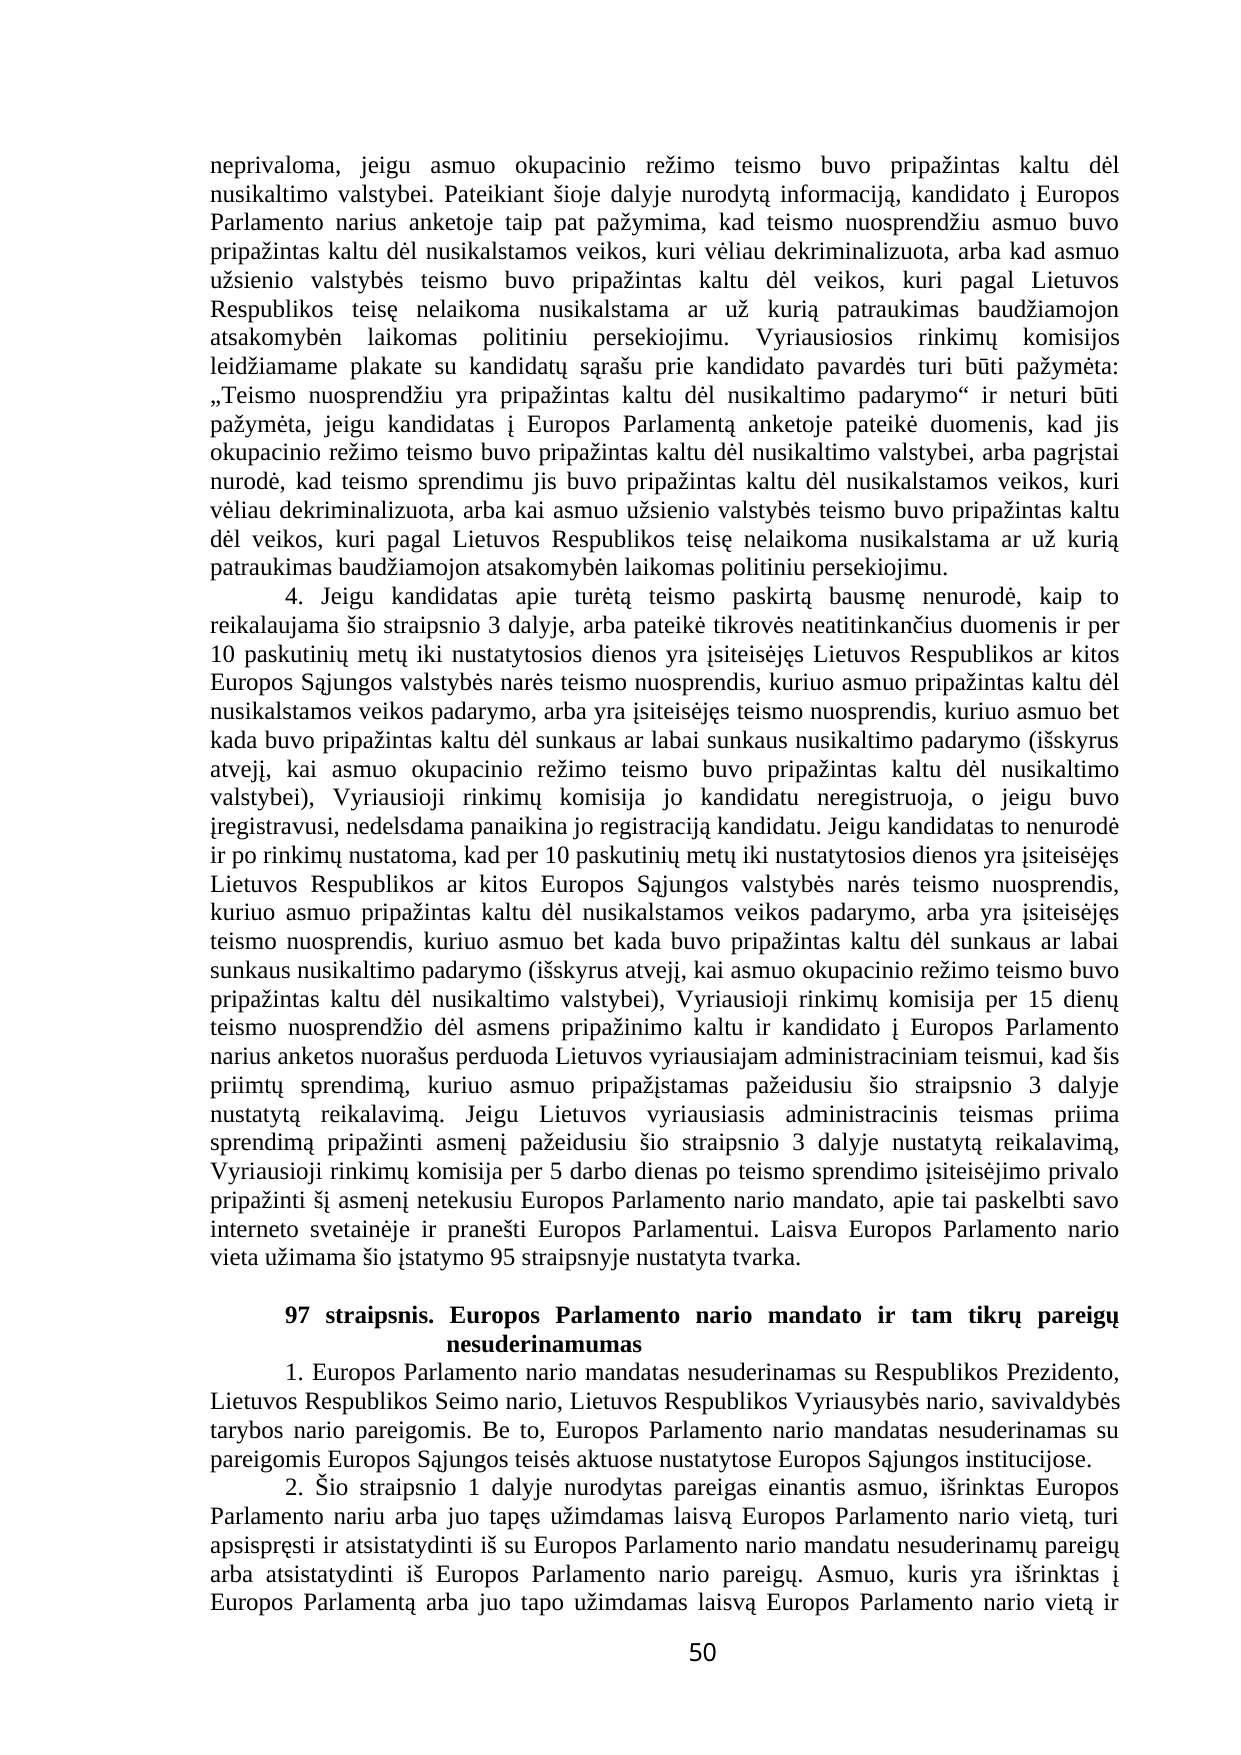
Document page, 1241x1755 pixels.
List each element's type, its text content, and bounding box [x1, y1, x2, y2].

text neprivaloma, jeigu asmuo okupacinio režimo teismo buvo pripažintas kaltu dėl nusikaltimo valstybei. Pateikiant šioje dalyje nurodytą informaciją, kandidato į Europos Parlamento narius anketoje taip pat pažymima, kad teismo nuosprendžiu asmuo buvo pripažintas kaltu dėl nusikalstamos veikos, kuri vėliau dekriminalizuota, arba kad asmuo užsienio valstybės teismo buvo pripažintas kaltu dėl veikos, kuri pagal Lietuvos Respublikos teisę nelaikoma nusikalstama ar už kurią patraukimas baudžiamojon atsakomybėn laikomas politiniu persekiojimu. Vyriausiosios rinkimų komisijos leidžiamame plakate su kandidatų sąrašu prie kandidato pavardės turi būti pažymėta: „Teismo nuosprendžiu yra pripažintas kaltu dėl nusikaltimo padarymo“ ir neturi būti pažymėta, jeigu kandidatas į Europos Parlamentą anketoje pateikė duomenis, kad jis okupacinio režimo teismo buvo pripažintas kaltu dėl nusikaltimo valstybei, arba pagrįstai nurodė, kad teismo sprendimu jis buvo pripažintas kaltu dėl nusikalstamos veikos, kuri vėliau dekriminalizuota, arba kai asmuo užsienio valstybės teismo buvo pripažintas kaltu dėl veikos, kuri pagal Lietuvos Respublikos teisę nelaikoma nusikalstama ar už kurią patraukimas baudžiamojon atsakomybėn laikomas politiniu persekiojimu. [210, 150, 1120, 581]
text 2. Šio straipsnio 1 dalyje nurodytas pareigas einantis asmuo, išrinktas Europos Parlamento nariu arba juo tapęs užimdamas laisvą Europos Parlamento nario vietą, turi apsispręsti ir atsistatydinti iš su Europos Parlamento nario mandatu nesuderinamų pareigų arba atsistatydinti iš Europos Parlamento nario pareigų. Asmuo, kuris yra išrinktas į Europos Parlamentą arba juo tapo užimdamas laisvą Europos Parlamento nario vietą ir [210, 1472, 1120, 1616]
text 4. Jeigu kandidatas apie turėtą teismo paskirtą bausmę nenurodė, kaip to reikalaujama šio straipsnio 3 dalyje, arba pateikė tikrovės neatitinkančius duomenis ir per 10 paskutinių metų iki nustatytosios dienos yra įsiteisėjęs Lietuvos Respublikos ar kitos Europos Sąjungos valstybės narės teismo nuosprendis, kuriuo asmuo pripažintas kaltu dėl nusikalstamos veikos padarymo, arba yra įsiteisėjęs teismo nuosprendis, kuriuo asmuo bet kada buvo pripažintas kaltu dėl sunkaus ar labai sunkaus nusikaltimo padarymo (išskyrus atvejį, kai asmuo okupacinio režimo teismo buvo pripažintas kaltu dėl nusikaltimo valstybei), Vyriausioji rinkimų komisija jo kandidatu neregistruoja, o jeigu buvo įregistravusi, nedelsdama panaikina jo registraciją kandidatu. Jeigu kandidatas to nenurodė ir po rinkimų nustatoma, kad per 10 paskutinių metų iki nustatytosios dienos yra įsiteisėjęs Lietuvos Respublikos ar kitos Europos Sąjungos valstybės narės teismo nuosprendis, kuriuo asmuo pripažintas kaltu dėl nusikalstamos veikos padarymo, arba yra įsiteisėjęs teismo nuosprendis, kuriuo asmuo bet kada buvo pripažintas kaltu dėl sunkaus ar labai sunkaus nusikaltimo padarymo (išskyrus atvejį, kai asmuo okupacinio režimo teismo buvo pripažintas kaltu dėl nusikaltimo valstybei), Vyriausioji rinkimų komisija per 15 dienų teismo nuosprendžio dėl asmens pripažinimo kaltu ir kandidato į Europos Parlamento narius anketos nuorašus perduoda Lietuvos vyriausiajam administraciniam teismui, kad šis priimtų sprendimą, kuriuo asmuo pripažįstamas pažeidusiu šio straipsnio 3 dalyje nustatytą reikalavimą. Jeigu Lietuvos vyriausiasis administracinis teismas priima sprendimą pripažinti asmenį pažeidusiu šio straipsnio 3 dalyje nustatytą reikalavimą, Vyriausioji rinkimų komisija per 5 darbo dienas po teismo sprendimo įsiteisėjimo privalo pripažinti šį asmenį netekusiu Europos Parlamento nario mandato, apie tai paskelbti savo interneto svetainėje ir pranešti Europos Parlamentui. Laisva Europos Parlamento nario vieta užimama šio įstatymo 95 straipsnyje nustatyta tvarka. [210, 581, 1120, 1271]
text 97 straipsnis. Europos Parlamento nario mandato ir tam tikrų pareigų nesuderinamumas [285, 1300, 1120, 1357]
text 1. Europos Parlamento nario mandatas nesuderinamas su Respublikos Prezidento, Lietuvos Respublikos Seimo nario, Lietuvos Respublikos Vyriausybės nario, savivaldybės tarybos nario pareigomis. Be to, Europos Parlamento nario mandatas nesuderinamas su pareigomis Europos Sąjungos teisės aktuose nustatytose Europos Sąjungos institucijose. [210, 1357, 1120, 1472]
